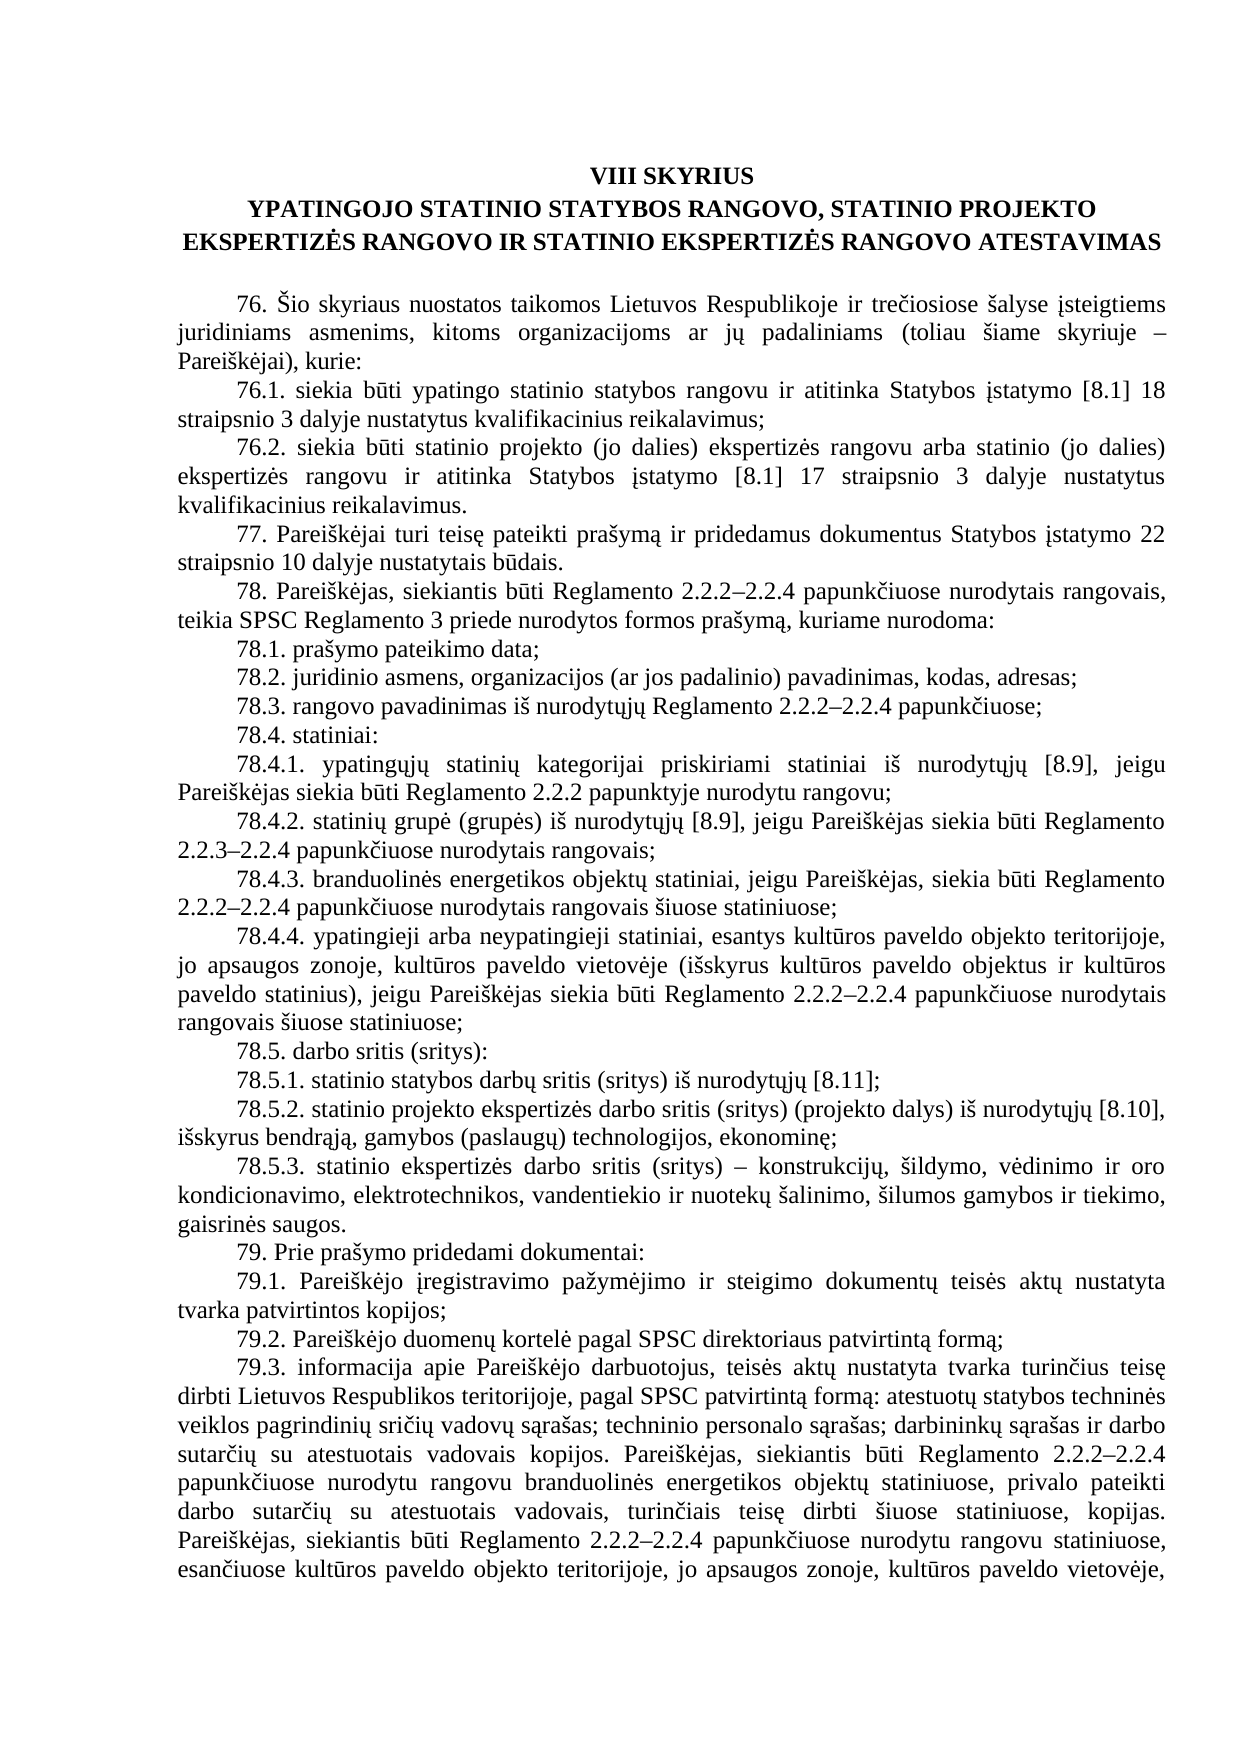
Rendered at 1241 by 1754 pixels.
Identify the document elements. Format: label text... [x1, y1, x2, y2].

text 79.3. informacija apie Pareiškėjo darbuotojus, teisės aktų nustatyta tvarka turinčius teisę dirbti Lietuvos Respublikos teritorijoje, pagal SPSC patvirtintą formą: atestuotų statybos techninės veiklos pagrindinių sričių vadovų sąrašas; techninio personalo sąrašas; darbininkų sąrašas ir darbo sutarčių su atestuotais vadovais kopijos. Pareiškėjas, siekiantis būti Reglamento 2.2.2–2.2.4 papunkčiuose nurodytu rangovu branduolinės energetikos objektų statiniuose, privalo pateikti darbo sutarčių su atestuotais vadovais, turinčiais teisę dirbti šiuose statiniuose, kopijas. Pareiškėjas, siekiantis būti Reglamento 2.2.2–2.2.4 papunkčiuose nurodytu rangovu statiniuose, esančiuose kultūros paveldo objekto teritorijoje, jo apsaugos zonoje, kultūros paveldo vietovėje, [177, 1352, 1166, 1582]
text 78.4.3. branduolinės energetikos objektų statiniai, jeigu Pareiškėjas, siekia būti Reglamento 2.2.2–2.2.4 papunkčiuose nurodytais rangovais šiuose statiniuose; [177, 864, 1166, 921]
text 78. Pareiškėjas, siekiantis būti Reglamento 2.2.2–2.2.4 papunkčiuose nurodytais rangovais, teikia SPSC Reglamento 3 priede nurodytos formos prašymą, kuriame nurodoma: [177, 576, 1166, 634]
text 76.2. siekia būti statinio projekto (jo dalies) ekspertizės rangovu arba statinio (jo dalies) ekspertizės rangovu ir atitinka Statybos įstatymo [8.1] 17 straipsnio 3 dalyje nustatytus kvalifikacinius reikalavimus. [177, 432, 1166, 519]
text 76. Šio skyriaus nuostatos taikomos Lietuvos Respublikoje ir trečiosiose šalyse įsteigtiems juridiniams asmenims, kitoms organizacijoms ar jų padaliniams (toliau šiame skyriuje – Pareiškėjai), kurie: [177, 289, 1166, 375]
text VIII SKYRIUS [177, 161, 1166, 190]
text 79. Prie prašymo pridedami dokumentai: [177, 1237, 1166, 1266]
text 79.1. Pareiškėjo įregistravimo pažymėjimo ir steigimo dokumentų teisės aktų nustatyta tvarka patvirtintos kopijos; [177, 1266, 1166, 1324]
text 78.4.1. ypatingųjų statinių kategorijai priskiriami statiniai iš nurodytųjų [8.9], jeigu Pareiškėjas siekia būti Reglamento 2.2.2 papunktyje nurodytu rangovu; [177, 749, 1166, 806]
text 77. Pareiškėjai turi teisę pateikti prašymą ir pridedamus dokumentus Statybos įstatymo 22 straipsnio 10 dalyje nustatytais būdais. [177, 519, 1166, 576]
text 78.5.2. statinio projekto ekspertizės darbo sritis (sritys) (projekto dalys) iš nurodytųjų [8.10], išskyrus bendrąją, gamybos (paslaugų) technologijos, ekonominę; [177, 1094, 1166, 1151]
text 78.5. darbo sritis (sritys): [177, 1036, 1166, 1065]
text 78.3. rangovo pavadinimas iš nurodytųjų Reglamento 2.2.2–2.2.4 papunkčiuose; [177, 691, 1166, 720]
text 78.5.1. statinio statybos darbų sritis (sritys) iš nurodytųjų [8.11]; [177, 1065, 1166, 1094]
text 78.2. juridinio asmens, organizacijos (ar jos padalinio) pavadinimas, kodas, adresas; [177, 662, 1166, 691]
text 76.1. siekia būti ypatingo statinio statybos rangovu ir atitinka Statybos įstatymo [8.1] 18 straipsnio 3 dalyje nustatytus kvalifikacinius reikalavimus; [177, 375, 1166, 432]
text 78.4.2. statinių grupė (grupės) iš nurodytųjų [8.9], jeigu Pareiškėjas siekia būti Reglamento 2.2.3–2.2.4 papunkčiuose nurodytais rangovais; [177, 806, 1166, 864]
text 79.2. Pareiškėjo duomenų kortelė pagal SPSC direktoriaus patvirtintą formą; [177, 1324, 1166, 1352]
text 78.4. statiniai: [177, 720, 1166, 749]
text 78.4.4. ypatingieji arba neypatingieji statiniai, esantys kultūros paveldo objekto teritorijoje, jo apsaugos zonoje, kultūros paveldo vietovėje (išskyrus kultūros paveldo objektus ir kultūros paveldo statinius), jeigu Pareiškėjas siekia būti Reglamento 2.2.2–2.2.4 papunkčiuose nurodytais rangovais šiuose statiniuose; [177, 921, 1166, 1036]
text 78.5.3. statinio ekspertizės darbo sritis (sritys) – konstrukcijų, šildymo, vėdinimo ir oro kondicionavimo, elektrotechnikos, vandentiekio ir nuotekų šalinimo, šilumos gamybos ir tiekimo, gaisrinės saugos. [177, 1151, 1166, 1237]
text ypatingoJO statinio statybos rangovO, statinio projekto ekspertizės rangovO IR statinio ekspertizės rangovO atestaVIMAS [177, 194, 1166, 256]
text 78.1. prašymo pateikimo data; [177, 634, 1166, 662]
